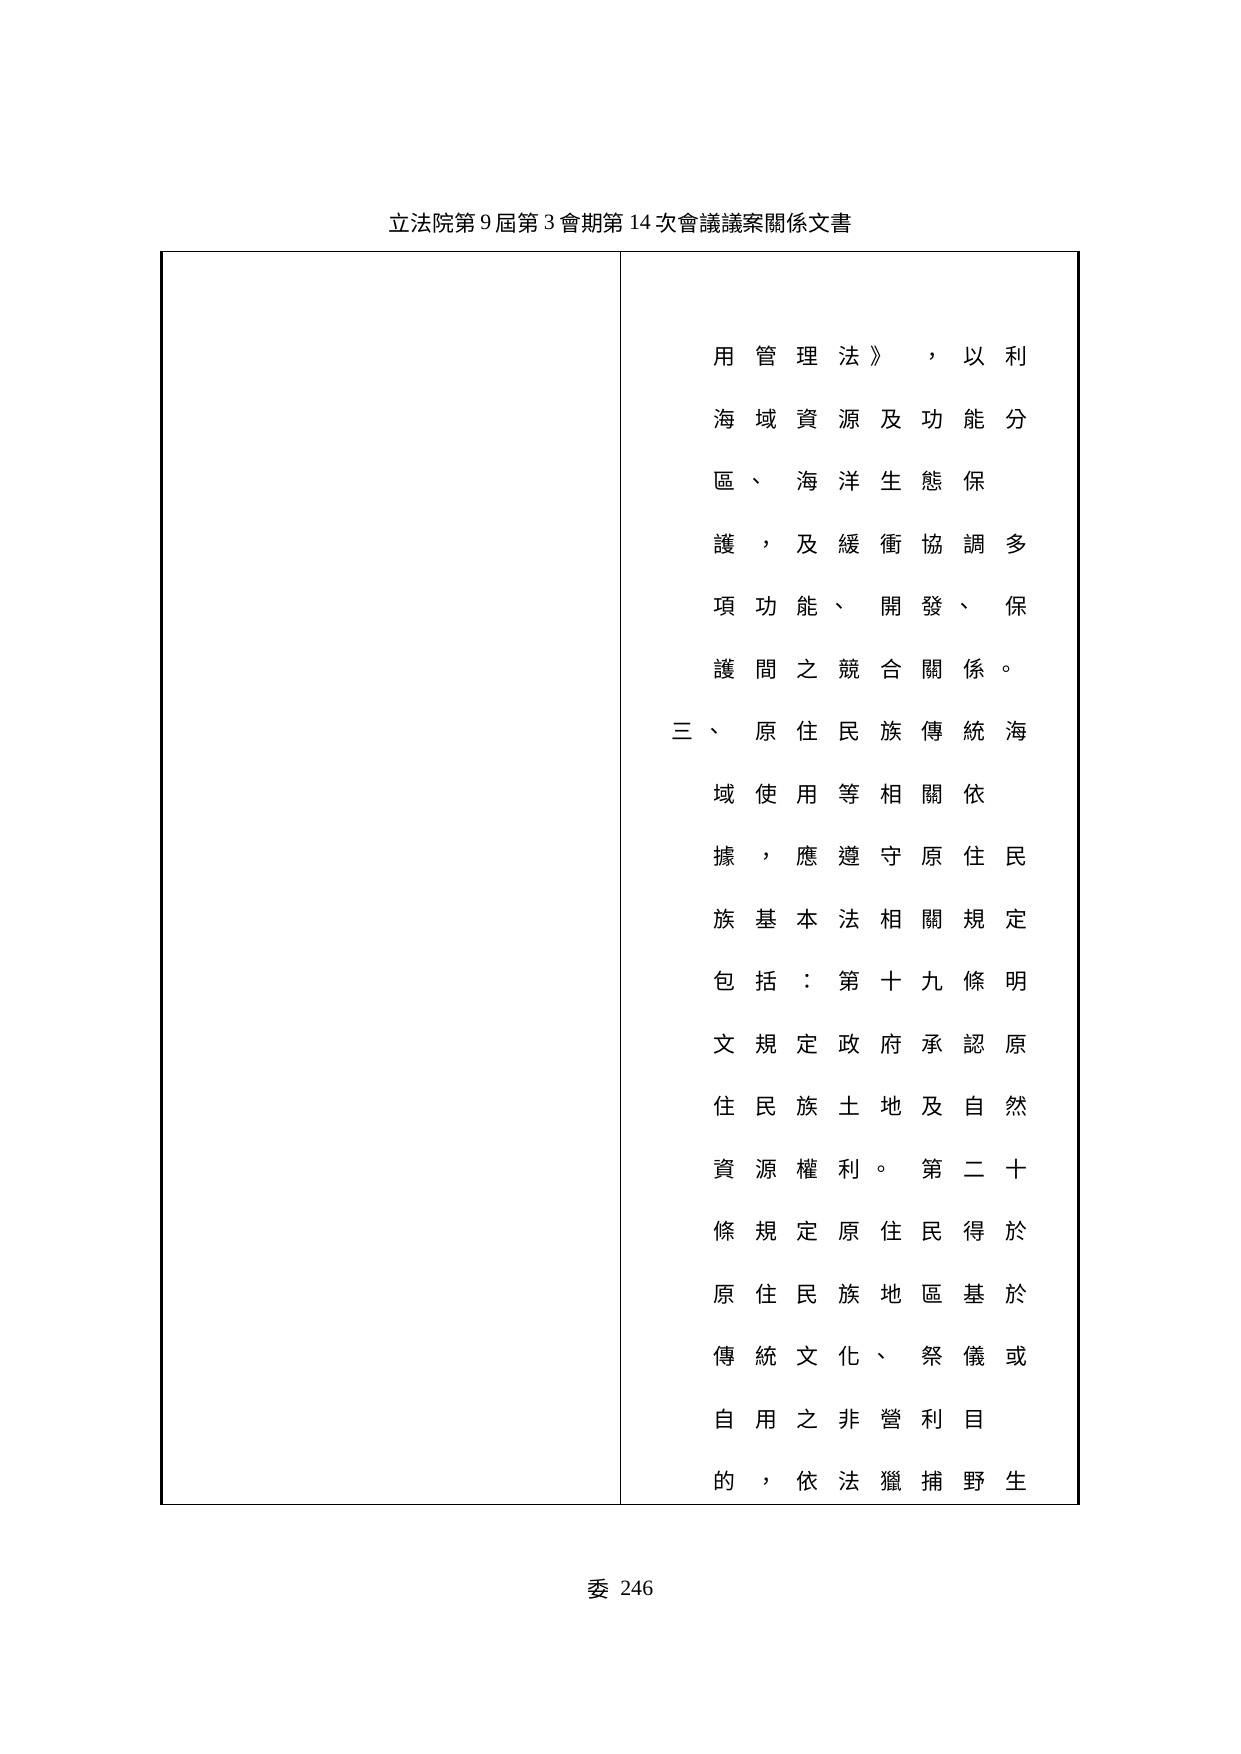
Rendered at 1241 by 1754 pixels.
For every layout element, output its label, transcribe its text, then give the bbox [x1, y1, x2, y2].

table_cell [163, 252, 620, 1504]
table_cell 用管理法》，以利海域資源及功能分區、海洋生態保護，及緩衝協調多項功能、開發、保護間之競合關係。 三、原住民族傳統海域使用等相關依據，應遵守原住民族基本法相關規定包括：第十九條明文規定政府承認原住民族土地及自然資源權利。第二十條規定原住民得於原住民族地區基於傳統文化、祭儀或自用之非營利目的，依法獵捕野生 [621, 252, 1077, 1504]
